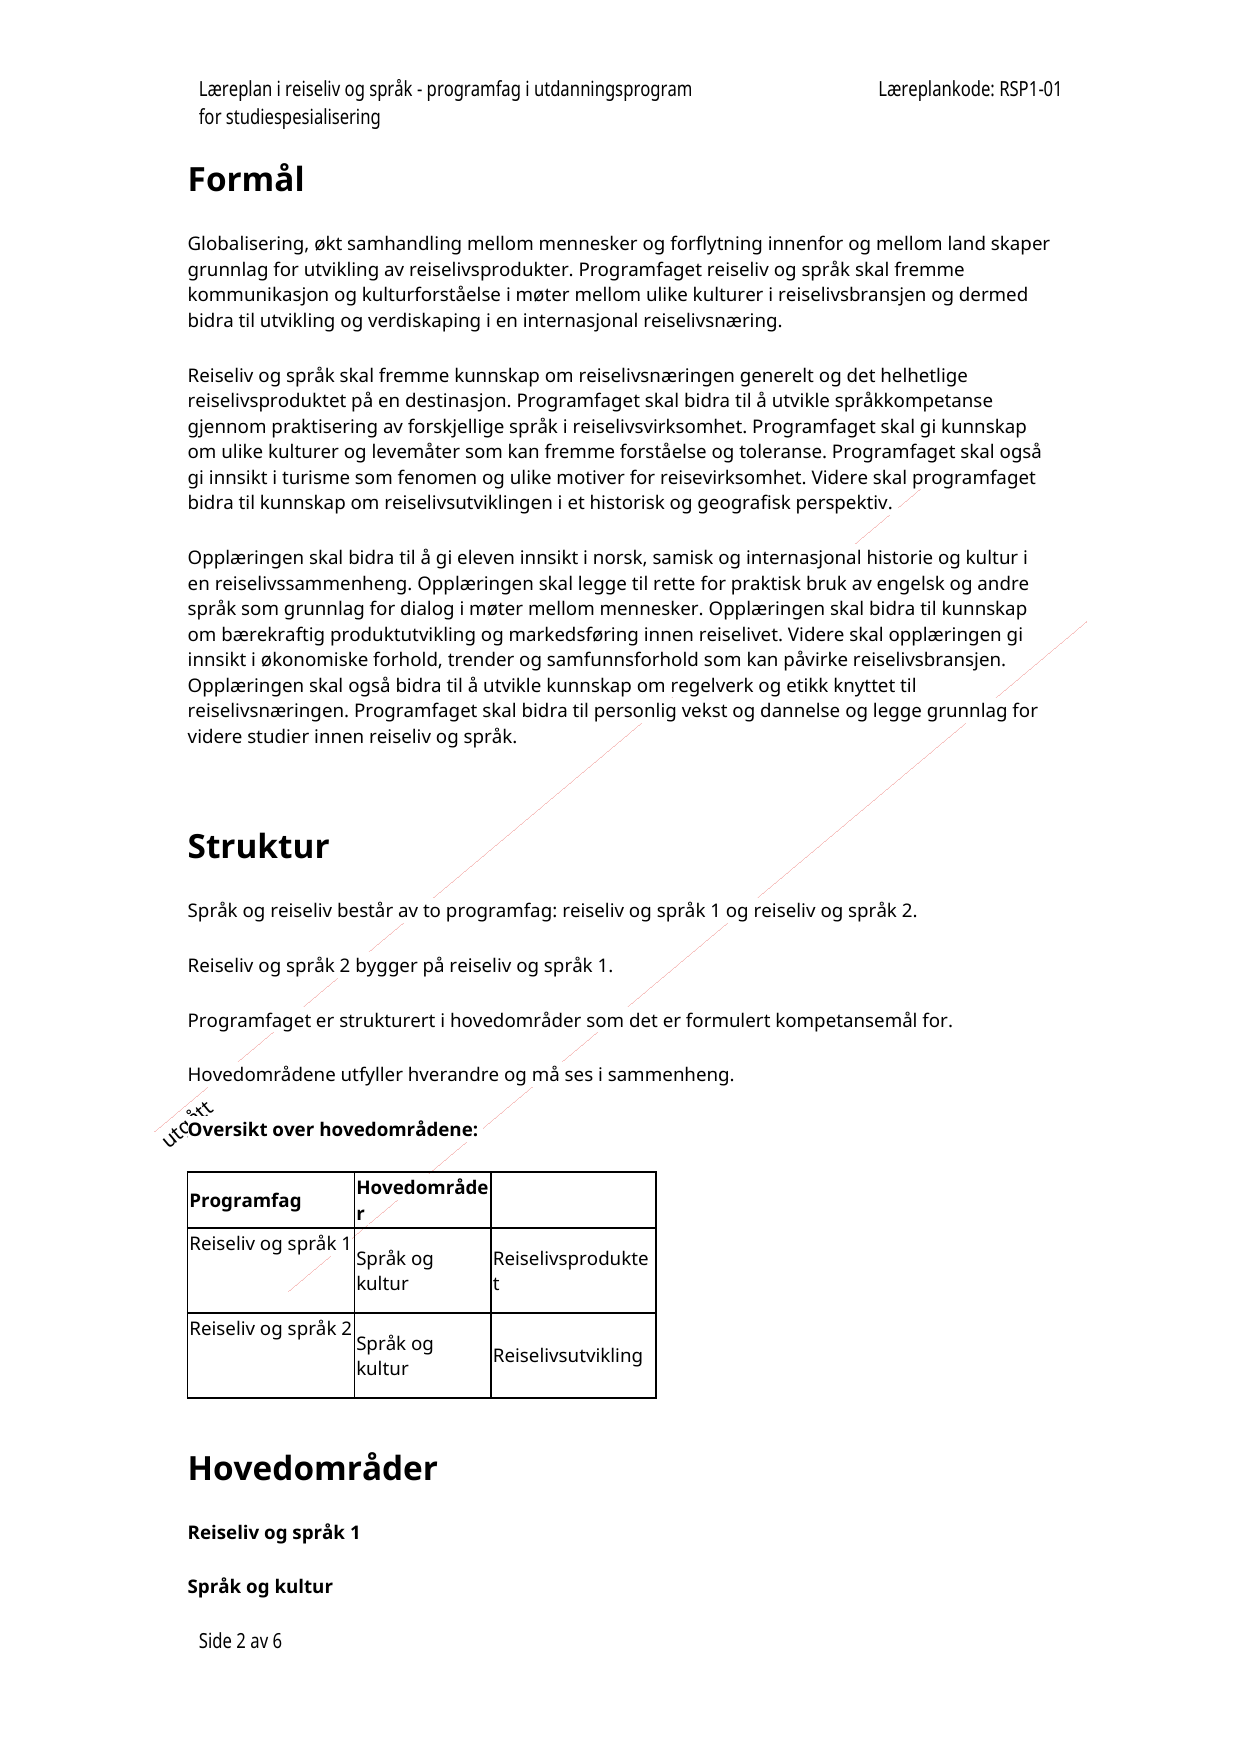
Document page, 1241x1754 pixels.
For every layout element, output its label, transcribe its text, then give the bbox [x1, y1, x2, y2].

table_cell Reiselivsutvikling [492, 1314, 655, 1397]
text Reiseliv og språk 1 [366, 1519, 1053, 1544]
table_header Programfag [188, 1173, 354, 1227]
text Reiseliv og språk skal fremme kunnskap om reiselivsnæringen generelt og det helhetlige reiselivsproduktet på en destinasjon. Programfaget skal bidra til å utvikle språkkompetanse gjennom praktisering av forskjellige språk i reiselivsvirksomhet. Programfaget skal gi kunnskap om ulike kulturer og levemåter som kan fremme forståelse og toleranse. Programfaget skal også gi innsikt i turisme som fenomen og ulike motiver for reisevirksomhet. Videre skal programfaget bidra til kunnskap om reiselivsutviklingen i et historisk og geografisk perspektiv. [187, 362, 1053, 515]
text Opplæringen skal bidra til å gi eleven innsikt i norsk, samisk og internasjonal historie og kultur i en reiselivssammenheng. Opplæringen skal legge til rette for praktisk bruk av engelsk og andre språk som grunnlag for dialog i møter mellom mennesker. Opplæringen skal bidra til kunnskap om bærekraftig produktutvikling og markedsføring innen reiselivet. Videre skal opplæringen gi innsikt i økonomiske forhold, trender og samfunnsforhold som kan påvirke reiselivsbransjen. Opplæringen skal også bidra til å utvikle kunnskap om regelverk og etikk knyttet til reiselivsnæringen. Programfaget skal bidra til personlig vekst og dannelse og legge grunnlag for videre studier innen reiseliv og språk. [673, 544, 1053, 698]
text Globalisering, økt samhandling mellom mennesker og forflytning innenfor og mellom land skaper grunnlag for utvikling av reiselivsprodukter. Programfaget reiseliv og språk skal fremme kommunikasjon og kulturforståelse i møter mellom ulike kulturer i reiselivsbransjen og dermed bidra til utvikling og verdiskaping i en internasjonal reiselivsnæring. [788, 231, 1053, 333]
subtitle Struktur [470, 778, 899, 868]
text Reiseliv og språk 2 bygger på reiseliv og språk 1. [664, 952, 1053, 978]
text Språk og reiseliv består av to programfag: reiseliv og språk 1 og reiseliv og språk 2. [923, 898, 1053, 923]
table_header [492, 1173, 655, 1227]
text Språk og kultur [338, 1574, 1053, 1599]
subtitle Formål [313, 156, 1053, 202]
subtitle Hovedområder [447, 1399, 1053, 1490]
table_cell Språk og kultur [355, 1229, 490, 1312]
subtitle Struktur [795, 778, 1053, 868]
text Programfaget er strukturert i hovedområder som det er formulert kompetansemål for. [958, 1007, 1053, 1032]
text Hovedområdene utfyller hverandre og må ses i sammenheng. [740, 1062, 1053, 1087]
subtitle Struktur [338, 778, 574, 868]
table_cell Reiselivsproduktet [492, 1229, 655, 1312]
text Reiseliv og språk 2 bygger på reiseliv og språk 1. [618, 952, 691, 978]
table_cell Språk og kultur [355, 1314, 490, 1397]
text Oversikt over hovedområdene: [483, 1116, 1053, 1142]
